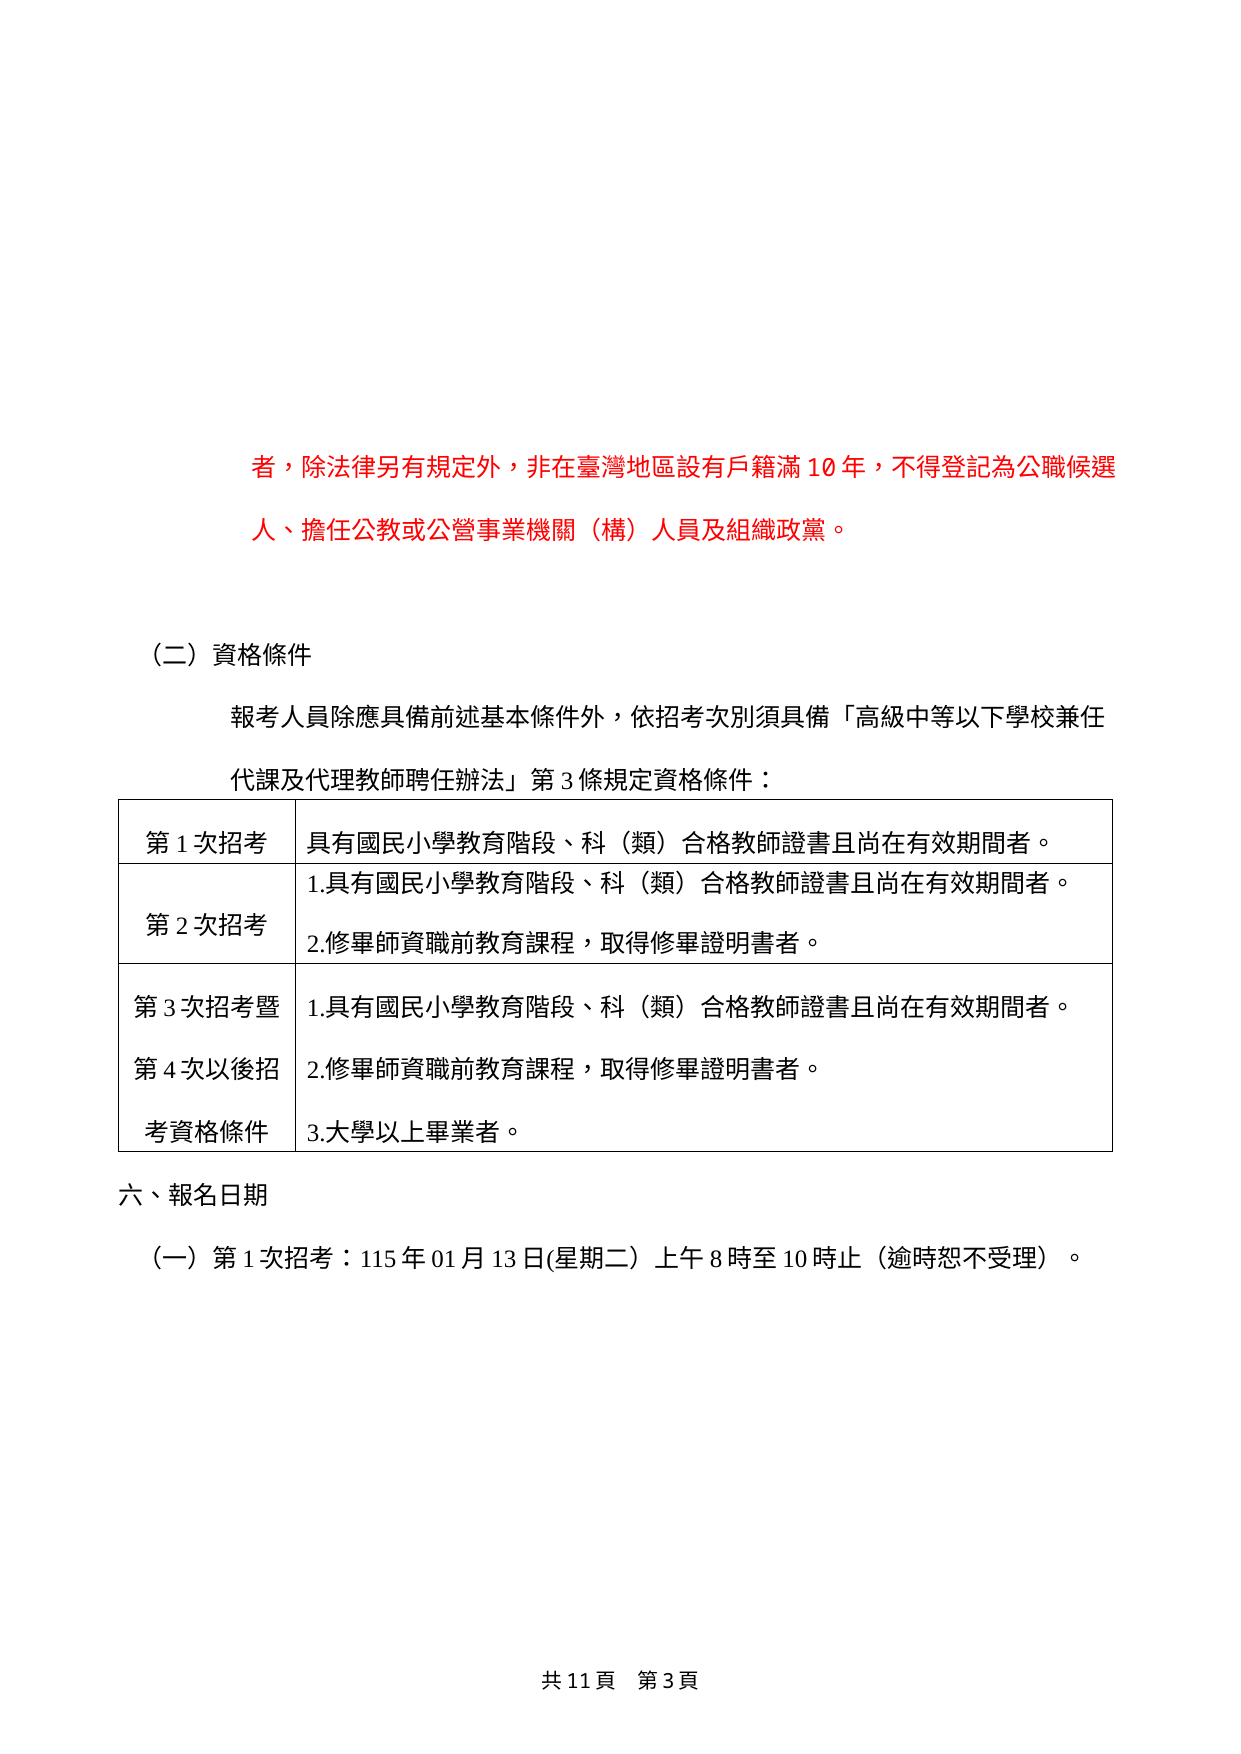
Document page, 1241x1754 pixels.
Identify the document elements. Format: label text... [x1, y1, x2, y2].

table_cell 第2次招考 [119, 864, 295, 963]
text 六、報名日期 [118, 1152, 1122, 1215]
text （二）資格條件 [118, 612, 1122, 674]
table_cell 1.具有國民小學教育階段、科（類）合格教師證書且尚在有效期間者。 2.修畢師資職前教育課程，取得修畢證明書者。 3.大學以上畢業者。 [296, 964, 1112, 1151]
table_cell 1.具有國民小學教育階段、科（類）合格教師證書且尚在有效期間者。 2.修畢師資職前教育課程，取得修畢證明書者。 [296, 864, 1112, 963]
table_header 具有國民小學教育階段、科（類）合格教師證書且尚在有效期間者。 [296, 800, 1112, 863]
table_header 第1次招考 [119, 800, 295, 863]
text （一）第1次招考：115年01月13日(星期二）上午8時至10時止（逾時恕不受理）。 [137, 1215, 1122, 1277]
text 報考人員除應具備前述基本條件外，依招考次別須具備「高級中等以下學校兼任代課及代理教師聘任辦法」第3條規定資格條件： [231, 674, 1122, 799]
table_cell 第3次招考暨 第4次以後招考資格條件 [119, 964, 295, 1151]
text 者，除法律另有規定外，非在臺灣地區設有戶籍滿10年，不得登記為公職候選人、擔任公教或公營事業機關（構）人員及組織政黨。 [222, 424, 1122, 549]
